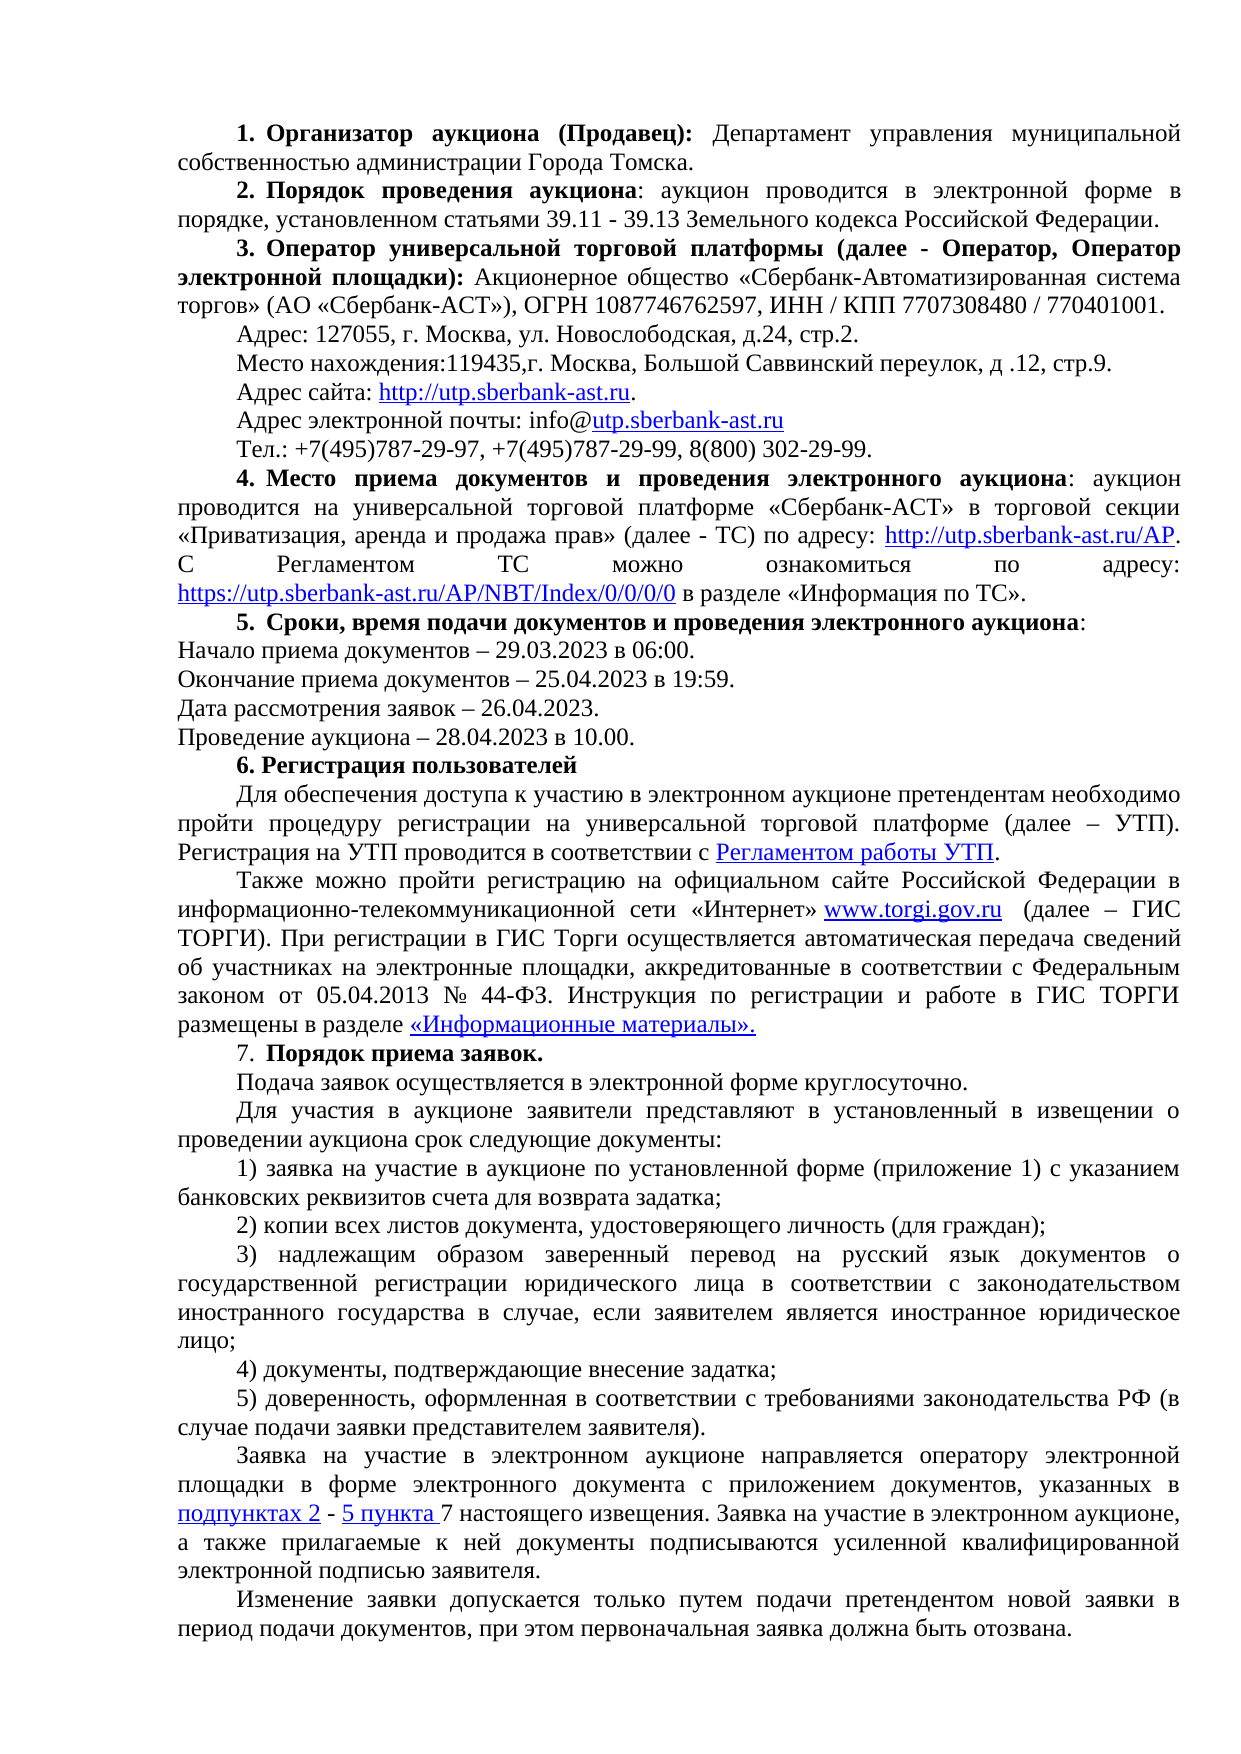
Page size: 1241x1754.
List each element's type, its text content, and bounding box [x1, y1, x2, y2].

text Также можно пройти регистрацию на официальном сайте Российской Федерации в информационно-телекоммуникационной сети «Интернет» www.torgi.gov.ru (далее – ГИС ТОРГИ). При регистрации в ГИС Торги осуществляется автоматическая передача сведений об участниках на электронные площадки, аккредитованные в соответствии с Федеральным законом от 05.04.2013 № 44-ФЗ. Инструкция по регистрации и работе в ГИС ТОРГИ размещены в разделе «Информационные материалы». [177, 866, 1181, 1038]
text Тел.: +7(495)787-29-97, +7(495)787-29-99, 8(800) 302-29-99. [177, 434, 1181, 463]
text Изменение заявки допускается только путем подачи претендентом новой заявки в период подачи документов, при этом первоначальная заявка должна быть отозвана. [177, 1584, 1181, 1642]
text Дата рассмотрения заявок – 26.04.2023. [177, 693, 1181, 722]
text Адрес: 127055, г. Москва, ул. Новослободская, д.24, стр.2. [177, 319, 1181, 348]
list Оператор универсальной торговой платформы (далее - Оператор, Оператор электронной площадки): Акционерное общество «Сбербанк-Автоматизированная система торгов» (АО «Сбербанк-АСТ»), ОГРН 1087746762597, ИНН / КПП 7707308480 / 770401001. [177, 233, 1181, 319]
text Проведение аукциона – 28.04.2023 в 10.00. [177, 722, 1181, 751]
list Порядок проведения аукциона: аукцион проводится в электронной форме в порядке, установленном статьями 39.11 - 39.13 Земельного кодекса Российской Федерации. [177, 176, 1181, 233]
text Для участия в аукционе заявители представляют в установленный в извещении о проведении аукциона срок следующие документы: [177, 1096, 1181, 1153]
text 5) доверенность, оформленная в соответствии с требованиями законодательства РФ (в случае подачи заявки представителем заявителя). [177, 1383, 1181, 1441]
text Подача заявок осуществляется в электронной форме круглосуточно. [177, 1067, 1181, 1096]
list заявка на участие в аукционе по установленной форме (приложение 1) с указанием банковских реквизитов счета для возврата задатка; [177, 1153, 1181, 1211]
text Окончание приема документов – 25.04.2023 в 19:59. [177, 664, 1181, 693]
text Для обеспечения доступа к участию в электронном аукционе претендентам необходимо пройти процедуру регистрации на универсальной торговой платформе (далее – УТП). Регистрация на УТП проводится в соответствии с Регламентом работы УТП. [177, 779, 1181, 866]
text Адрес сайта: http://utp.sberbank-ast.ru. [177, 377, 1181, 406]
text Начало приема документов – 29.03.2023 в 06:00. [177, 636, 1181, 664]
list Организатор аукциона (Продавец): Департамент управления муниципальной собственностью администрации Города Томска. [177, 118, 1181, 176]
list Место приема документов и проведения электронного аукциона: аукцион проводится на универсальной торговой платформе «Сбербанк-АСТ» в торговой секции «Приватизация, аренда и продажа прав» (далее - ТС) по адресу: http://utp.sberbank-ast.ru/AP. С Регламентом ТС можно ознакомиться по адресу: https://utp.sberbank-ast.ru/AP/NBT/Index/0/0/0/0 в разделе «Информация по ТС». [177, 463, 1181, 607]
text 3) надлежащим образом заверенный перевод на русский язык документов о государственной регистрации юридического лица в соответствии с законодательством иностранного государства в случае, если заявителем является иностранное юридическое лицо; [177, 1239, 1181, 1354]
list Порядок приема заявок. [236, 1038, 1181, 1067]
list Сроки, время подачи документов и проведения электронного аукциона: [177, 607, 1181, 636]
text 6. Регистрация пользователей [177, 751, 1181, 779]
text Место нахождения:119435,г. Москва, Большой Саввинский переулок, д .12, стр.9. [177, 348, 1181, 377]
text Заявка на участие в электронном аукционе направляется оператору электронной площадки в форме электронного документа с приложением документов, указанных в подпунктах 2 - 5 пункта 7 настоящего извещения. Заявка на участие в электронном аукционе, а также прилагаемые к ней документы подписываются усиленной квалифицированной электронной подписью заявителя. [177, 1441, 1181, 1584]
text 2) копии всех листов документа, удостоверяющего личность (для граждан); [177, 1211, 1181, 1239]
text Адрес электронной почты: info@utp.sberbank-ast.ru [177, 406, 1181, 434]
text 4) документы, подтверждающие внесение задатка; [177, 1354, 1181, 1383]
